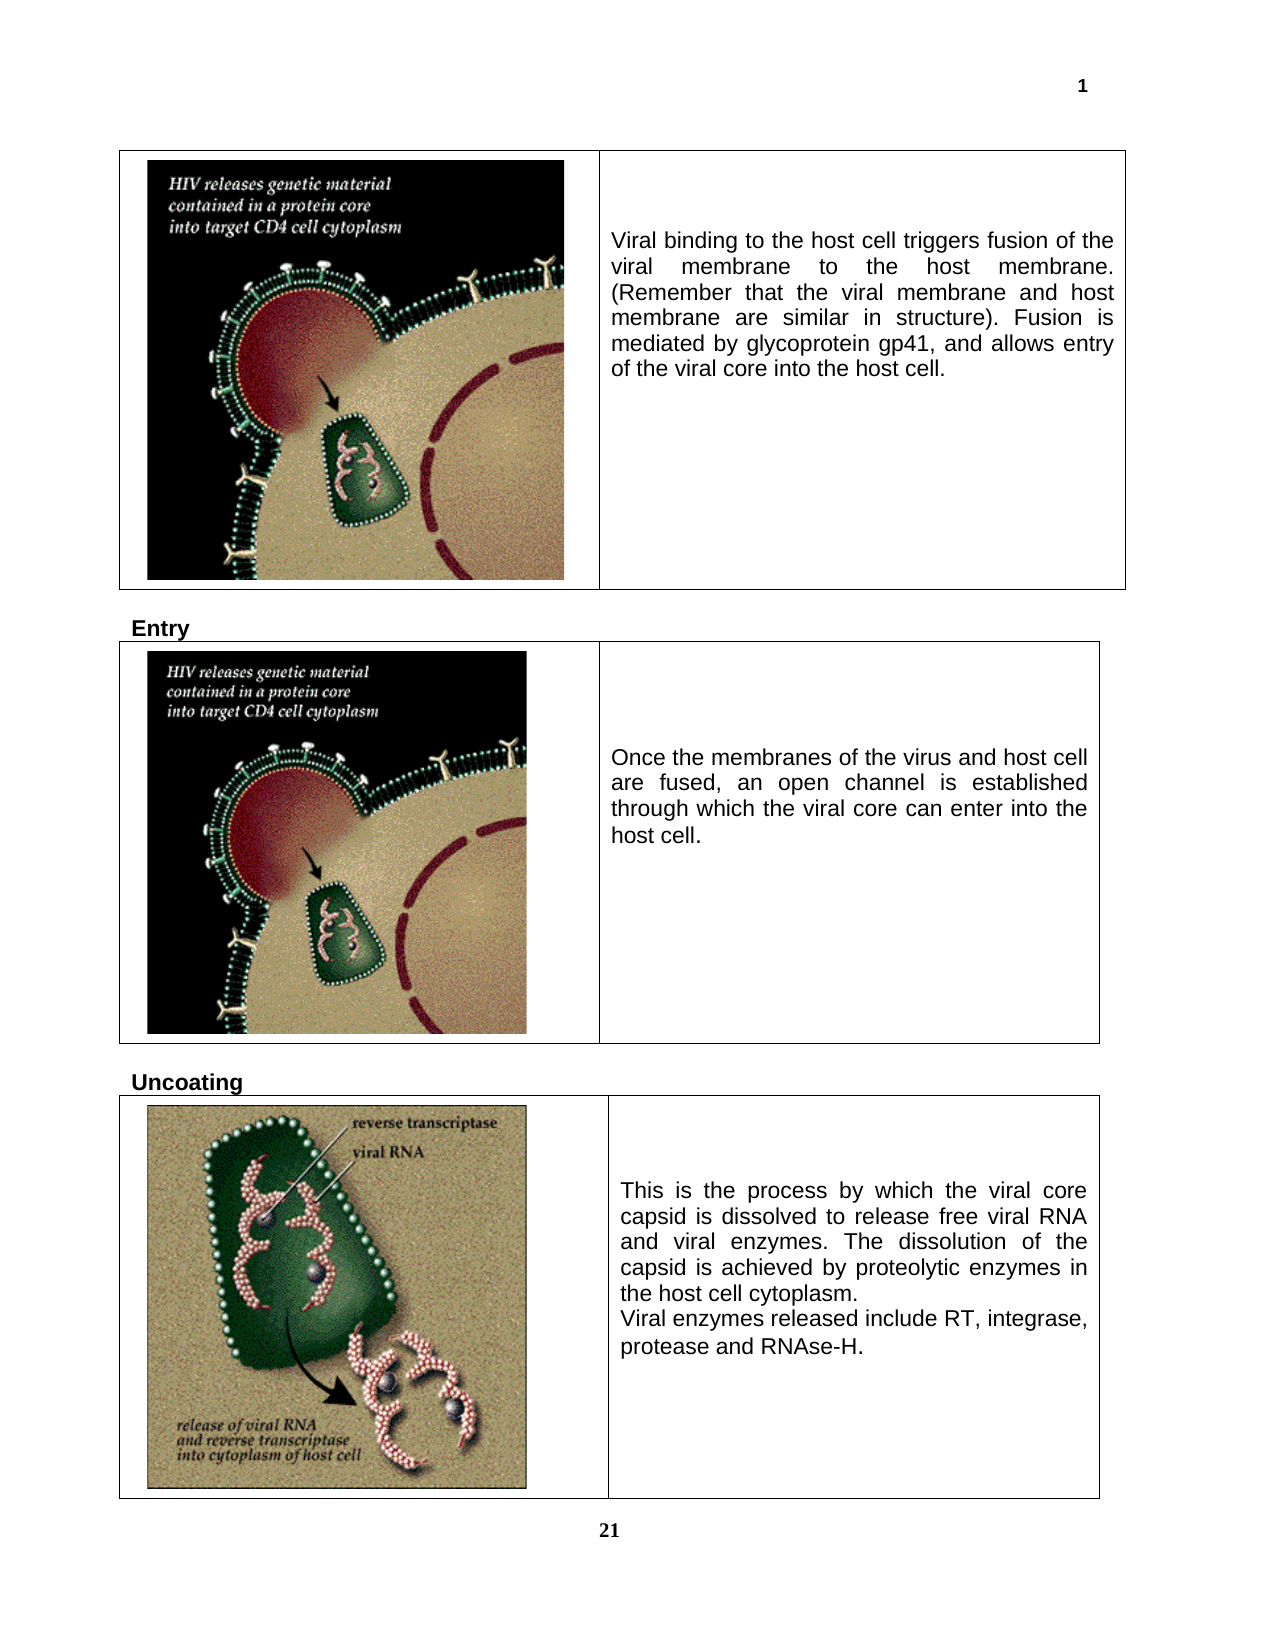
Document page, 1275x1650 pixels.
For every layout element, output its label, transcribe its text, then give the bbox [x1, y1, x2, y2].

table_header Viral binding to the host cell triggers fusion of the viral membrane to the host membrane. (Remember that the viral membrane and host membrane are similar in structure). Fusion is mediated by glycoprotein gp41, and allows entry of the viral core into the host cell. [600, 151, 1125, 588]
picture [147, 651, 527, 1034]
table_header [120, 151, 599, 588]
table_header [120, 642, 599, 1043]
text Uncoating [131, 1070, 1087, 1095]
table_header [120, 1096, 608, 1497]
table_header Once the membranes of the virus and host cell are fused, an open channel is established through which the viral core can enter into the host cell. [600, 642, 1099, 1043]
table_header This is the process by which the viral core capsid is dissolved to release free viral RNA and viral enzymes. The dissolution of the capsid is achieved by proteolytic enzymes in the host cell cytoplasm. Viral enzymes released include RT, integrase, protease and RNAse-H. [609, 1096, 1099, 1497]
picture [147, 1105, 527, 1489]
picture [147, 160, 565, 580]
text Entry [131, 615, 1087, 641]
